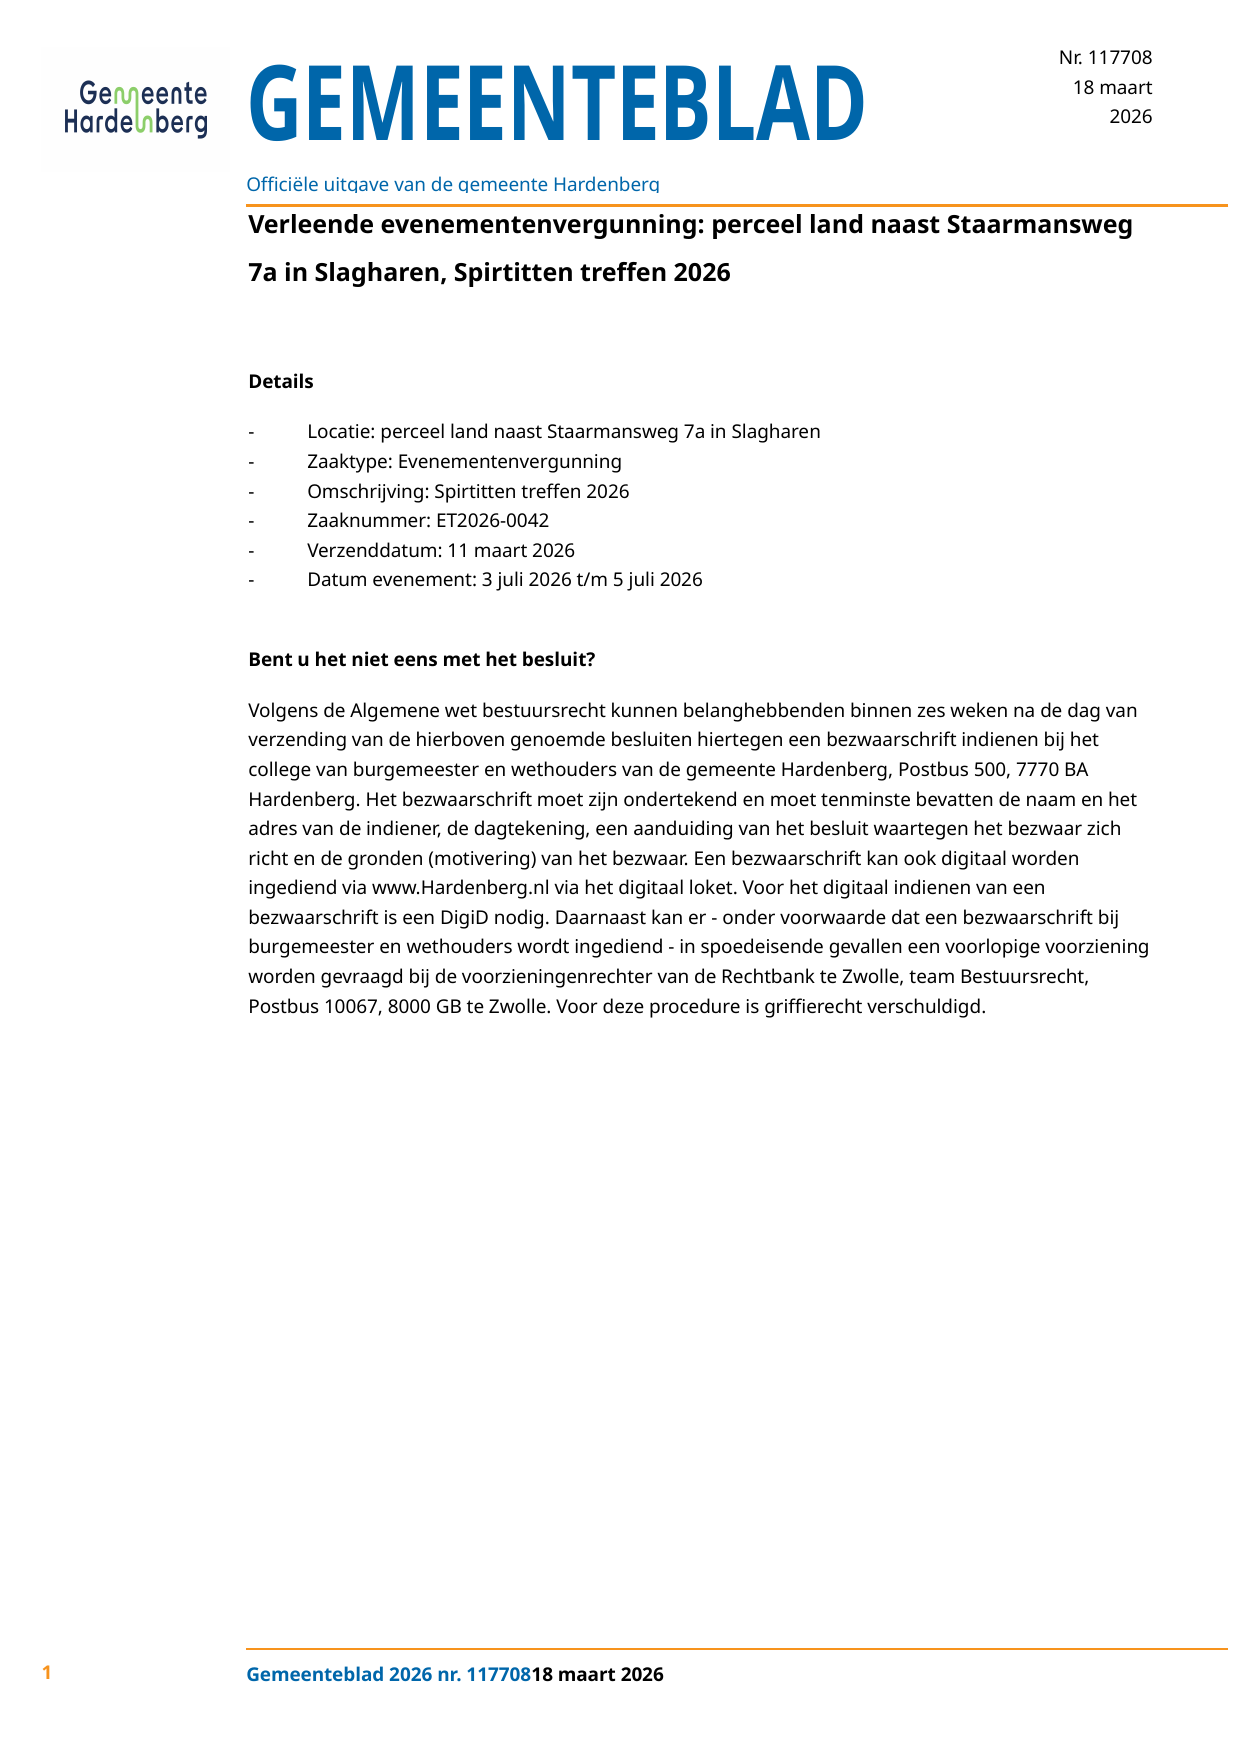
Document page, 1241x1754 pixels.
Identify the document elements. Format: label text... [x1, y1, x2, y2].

text Verleende evenementenvergunning: perceel land naast Staarmansweg 7a in Slagharen, Spirtitten treffen 2026 [248, 207, 1152, 288]
list Verzenddatum: 11 maart 2026 [248, 537, 1152, 563]
list Datum evenement: 3 juli 2026 t/m 5 juli 2026 [248, 567, 1152, 592]
picture [41, 47, 231, 172]
list Omschrijving: Spirtitten treffen 2026 [248, 478, 1152, 504]
text Bent u het niet eens met het besluit? [248, 647, 1152, 672]
list Zaaknummer: ET2026-0042 [248, 507, 1152, 533]
text Volgens de Algemene wet bestuursrecht kunnen belanghebbenden binnen zes weken na de dag van verzending van de hierboven genoemde besluiten hiertegen een bezwaarschrift indienen bij het college van burgemeester en wethouders van de gemeente Hardenberg, Postbus 500, 7770 BA Hardenberg. Het bezwaarschrift moet zijn ondertekend en moet tenminste bevatten de naam en het adres van de indiener, de dagtekening, een aanduiding van het besluit waartegen het bezwaar zich richt en de gronden (motivering) van het bezwaar. Een bezwaarschrift kan ook digitaal worden ingediend via www.Hardenberg.nl via het digitaal loket. Voor het digitaal indienen van een bezwaarschrift is een DigiD nodig. Daarnaast kan er - onder voorwaarde dat een bezwaarschrift bij burgemeester en wethouders wordt ingediend - in spoedeisende gevallen een voorlopige voorziening worden gevraagd bij de voorzieningenrechter van de Rechtbank te Zwolle, team Bestuursrecht, Postbus 10067, 8000 GB te Zwolle. Voor deze procedure is griffierecht verschuldigd. [248, 697, 1152, 1019]
list Zaaktype: Evenementenvergunning [248, 448, 1152, 474]
text Details [248, 368, 1152, 394]
list Locatie: perceel land naast Staarmansweg 7a in Slagharen [248, 419, 1152, 444]
